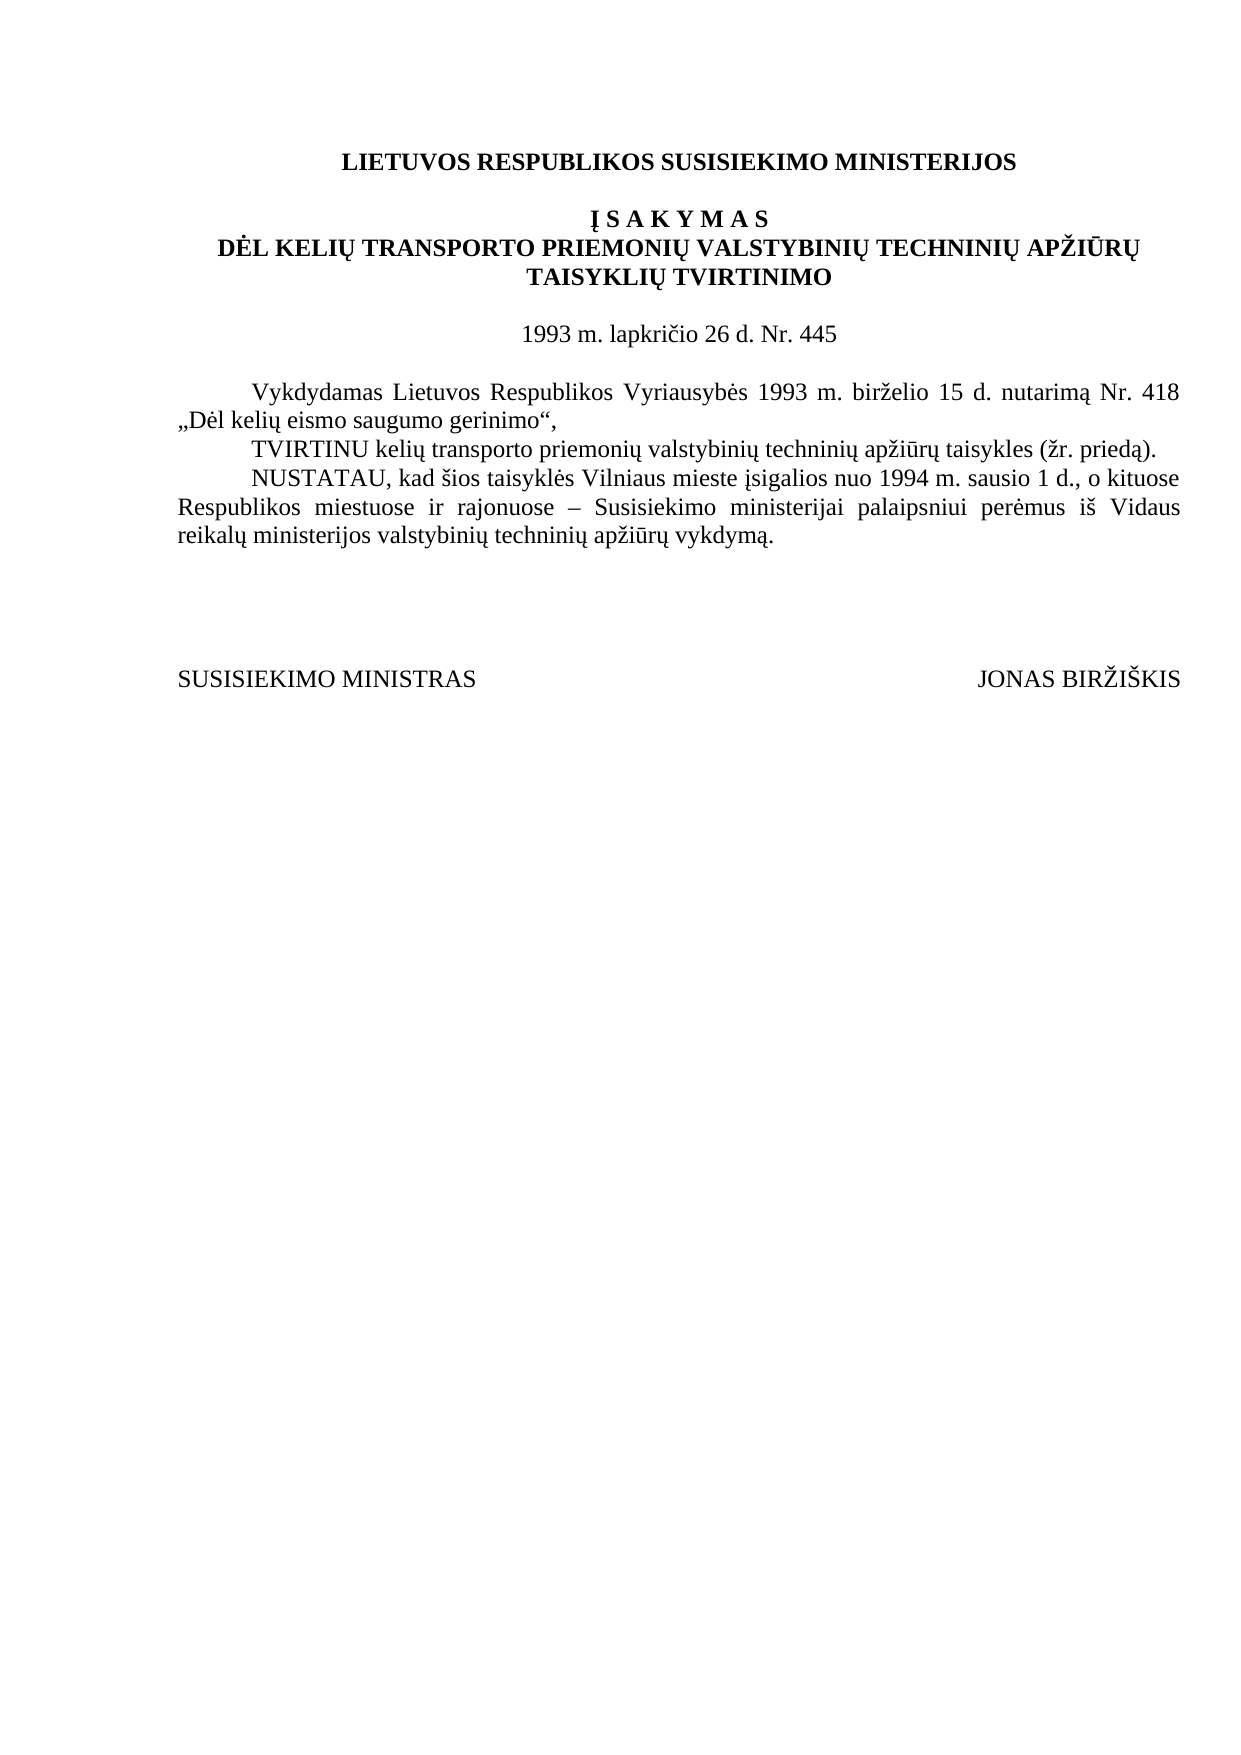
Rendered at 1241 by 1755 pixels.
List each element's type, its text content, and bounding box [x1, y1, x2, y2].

text SUSISIEKIMO MINISTRAS JONAS BIRŽIŠKIS [177, 664, 1181, 693]
text ĮSAKYMAS [177, 204, 1181, 233]
text NUSTATAU, kad šios taisyklės Vilniaus mieste įsigalios nuo 1994 m. sausio 1 d., o kituose Respublikos miestuose ir rajonuose – Susisiekimo ministerijai palaipsniui perėmus iš Vidaus reikalų ministerijos valstybinių techninių apžiūrų vykdymą. [177, 463, 1181, 549]
text Vykdydamas Lietuvos Respublikos Vyriausybės 1993 m. birželio 15 d. nutarimą Nr. 418 „Dėl kelių eismo saugumo gerinimo“, [177, 377, 1181, 434]
text LIETUVOS RESPUBLIKOS SUSISIEKIMO MINISTERIJOS [177, 147, 1181, 176]
text 1993 m. lapkričio 26 d. Nr. 445 [177, 319, 1181, 348]
text TVIRTINU kelių transporto priemonių valstybinių techninių apžiūrų taisykles (žr. priedą). [177, 434, 1181, 463]
text DĖL KELIŲ TRANSPORTO PRIEMONIŲ VALSTYBINIŲ TECHNINIŲ APŽIŪRŲ TAISYKLIŲ TVIRTINIMO [177, 233, 1181, 291]
